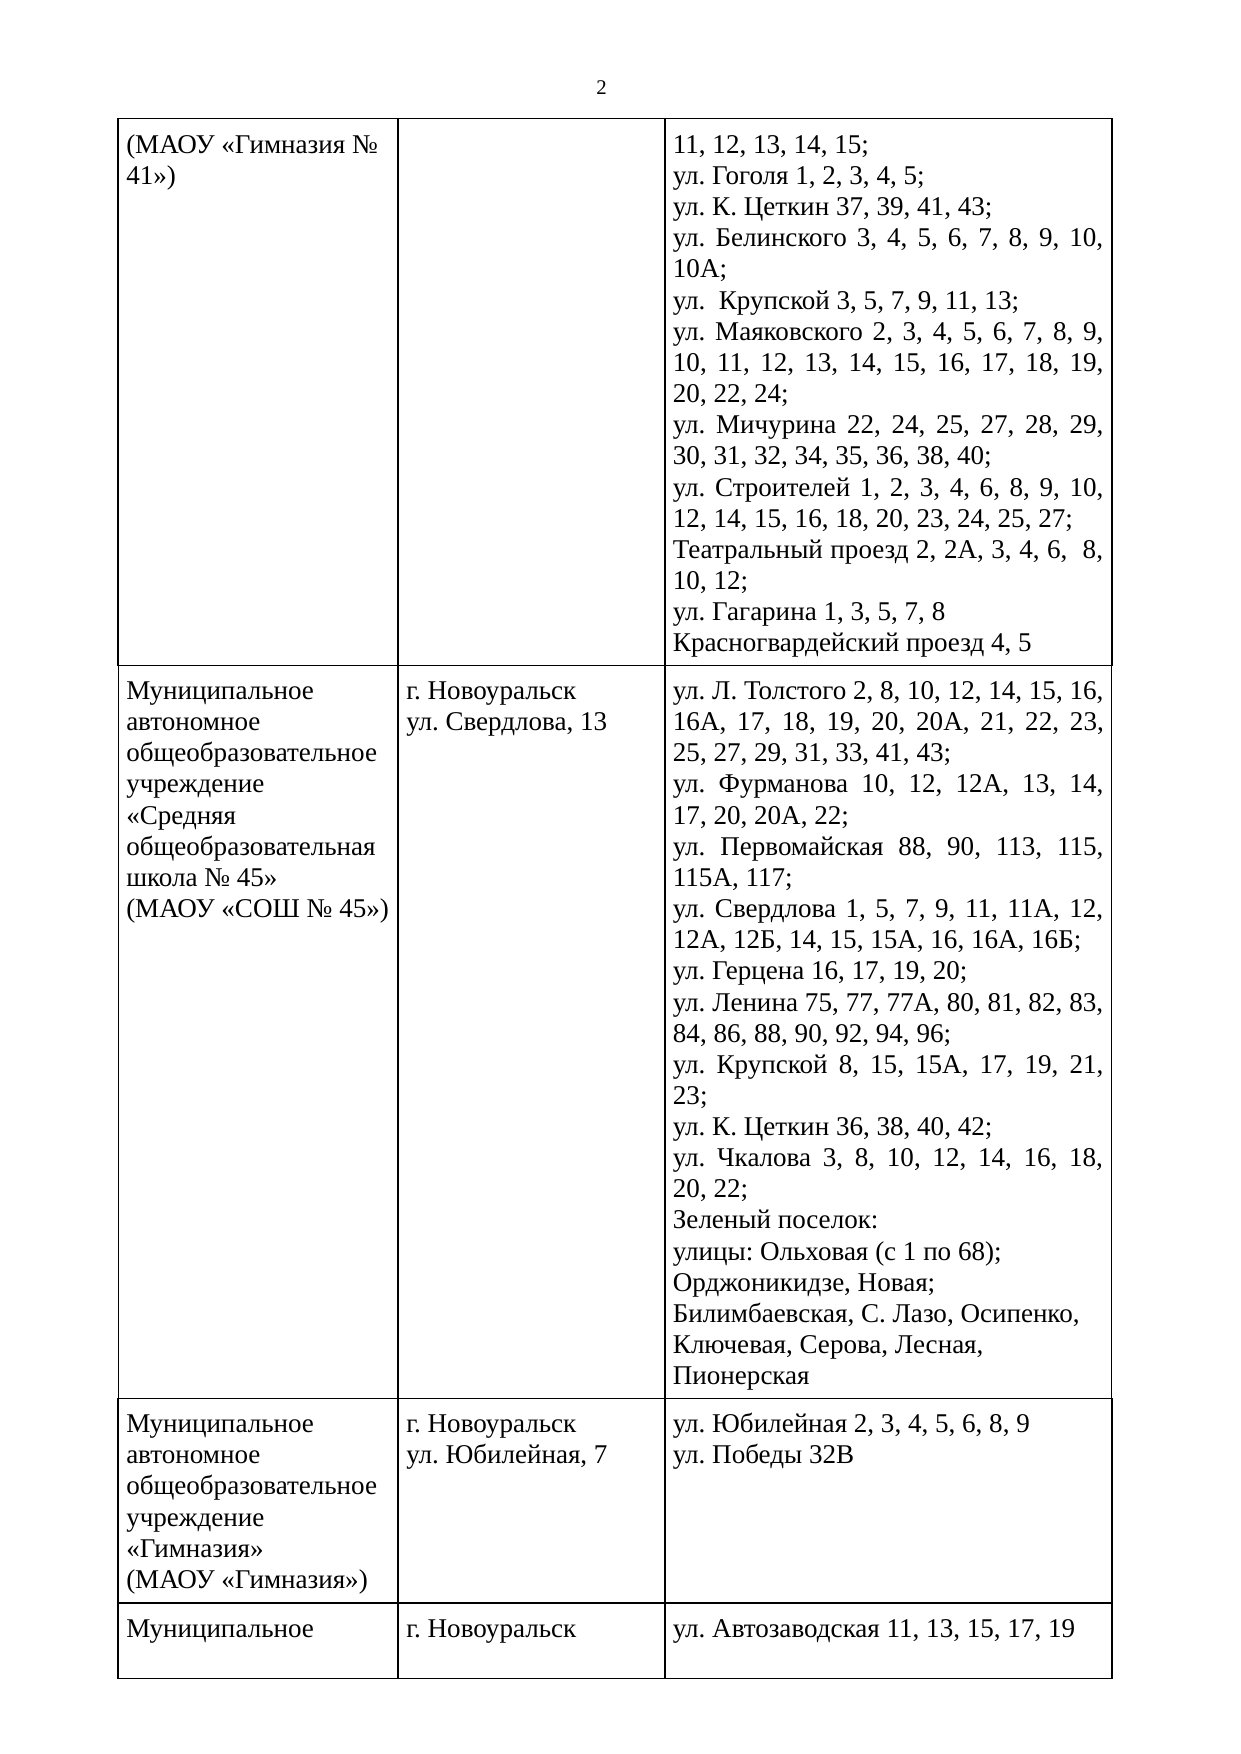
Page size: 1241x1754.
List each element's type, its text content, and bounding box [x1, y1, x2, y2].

table_cell ул. Автозаводская 11, 13, 15, 17, 19 [666, 1604, 1111, 1678]
table_cell ул. Л. Толстого 2, 8, 10, 12, 14, 15, 16, 16А, 17, 18, 19, 20, 20А, 21, 22, 23, 25, 27, 29, 31, 33, 41, 43; ул. Фурманова 10, 12, 12А, 13, 14, 17, 20, 20А, 22; ул. Первомайская 88, 90, 113, 115, 115А, 117; ул. Свердлова 1, 5, 7, 9, 11, 11А, 12, 12А, 12Б, 14, 15, 15А, 16, 16А, 16Б; ул. Герцена 16, 17, 19, 20; ул. Ленина 75, 77, 77А, 80, 81, 82, 83, 84, 86, 88, 90, 92, 94, 96; ул. Крупской 8, 15, 15А, 17, 19, 21, 23; ул. К. Цеткин 36, 38, 40, 42; ул. Чкалова 3, 8, 10, 12, 14, 16, 18, 20, 22; Зеленый поселок: улицы: Ольховая (с 1 по 68); Орджоникидзе, Новая; Билимбаевская, С. Лазо, Осипенко, Ключевая, Серова, Лесная, Пионерская [666, 666, 1111, 1398]
table_cell ул. Юбилейная 2, 3, 4, 5, 6, 8, 9 ул. Победы 32В [666, 1399, 1111, 1602]
table_cell Муниципальное [119, 1604, 397, 1678]
table_cell Муниципальное автономное общеобразовательное учреждение «Средняя общеобразовательная школа № 45» (МАОУ «СОШ № 45») [119, 666, 397, 1398]
table_cell г. Новоуральск ул. Юбилейная, 7 [399, 1399, 664, 1602]
table_cell Муниципальное автономное общеобразовательное учреждение «Гимназия» (МАОУ «Гимназия») [119, 1399, 397, 1602]
table_cell 11, 12, 13, 14, 15; ул. Гоголя 1, 2, 3, 4, 5; ул. К. Цеткин 37, 39, 41, 43; ул. Белинского 3, 4, 5, 6, 7, 8, 9, 10, 10А; ул. Крупской 3, 5, 7, 9, 11, 13; ул. Маяковского 2, 3, 4, 5, 6, 7, 8, 9, 10, 11, 12, 13, 14, 15, 16, 17, 18, 19, 20, 22, 24; ул. Мичурина 22, 24, 25, 27, 28, 29, 30, 31, 32, 34, 35, 36, 38, 40; ул. Строителей 1, 2, 3, 4, 6, 8, 9, 10, 12, 14, 15, 16, 18, 20, 23, 24, 25, 27; Театральный проезд 2, 2А, 3, 4, 6, 8, 10, 12; ул. Гагарина 1, 3, 5, 7, 8 Красногвардейский проезд 4, 5 [666, 119, 1111, 665]
table_cell г. Новоуральск ул. Свердлова, 13 [399, 666, 664, 1398]
table_cell (МАОУ «Гимназия № 41») [119, 119, 397, 665]
table_cell г. Новоуральск [399, 1604, 664, 1678]
table_cell [399, 119, 664, 665]
